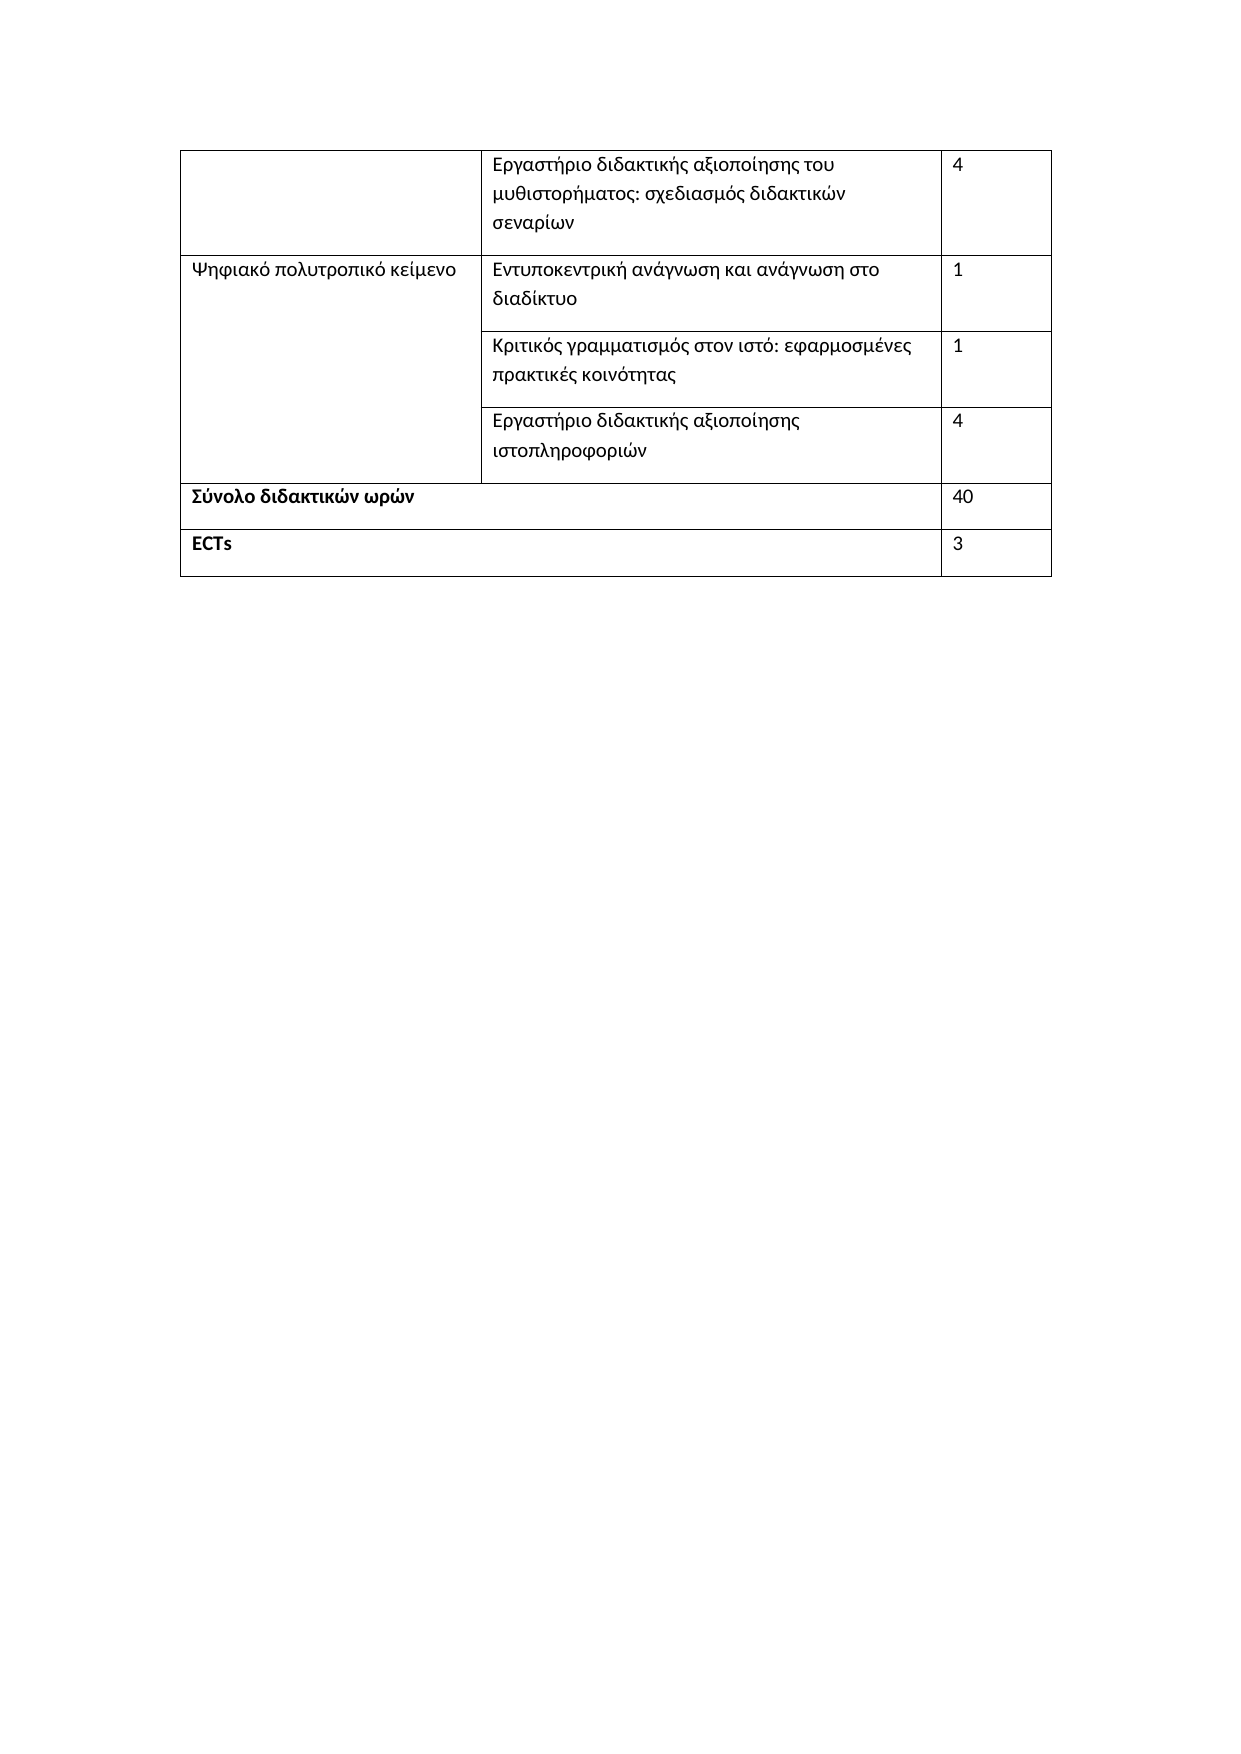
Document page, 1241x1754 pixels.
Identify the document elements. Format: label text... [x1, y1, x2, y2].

table_cell 4 [942, 408, 1051, 482]
table_cell Ψηφιακό πολυτροπικό κείμενο [181, 256, 481, 331]
table_cell 1 [942, 332, 1051, 407]
table_cell ECTs [181, 530, 481, 576]
table_cell [181, 407, 481, 482]
table_cell 1 [942, 256, 1051, 331]
table_cell 4 [942, 151, 1051, 255]
table_cell 3 [942, 530, 1051, 576]
table_cell Κριτικός γραμματισμός στον ιστό: εφαρμοσμένες πρακτικές κοινότητας [482, 332, 941, 407]
table_cell Σύνολο διδακτικών ωρών [181, 484, 481, 529]
table_cell [481, 484, 941, 529]
table_cell Εργαστήριο διδακτικής αξιοποίησης του μυθιστορήματος: σχεδιασμός διδακτικών σεναρίων [482, 151, 941, 255]
table_cell [181, 331, 481, 407]
table_cell Εντυποκεντρική ανάγνωση και ανάγνωση στο διαδίκτυο [482, 256, 941, 331]
table_cell 40 [942, 484, 1051, 529]
table_cell [481, 530, 941, 576]
table_cell [181, 151, 481, 255]
table_cell Εργαστήριο διδακτικής αξιοποίησης ιστοπληροφοριών [482, 408, 941, 482]
